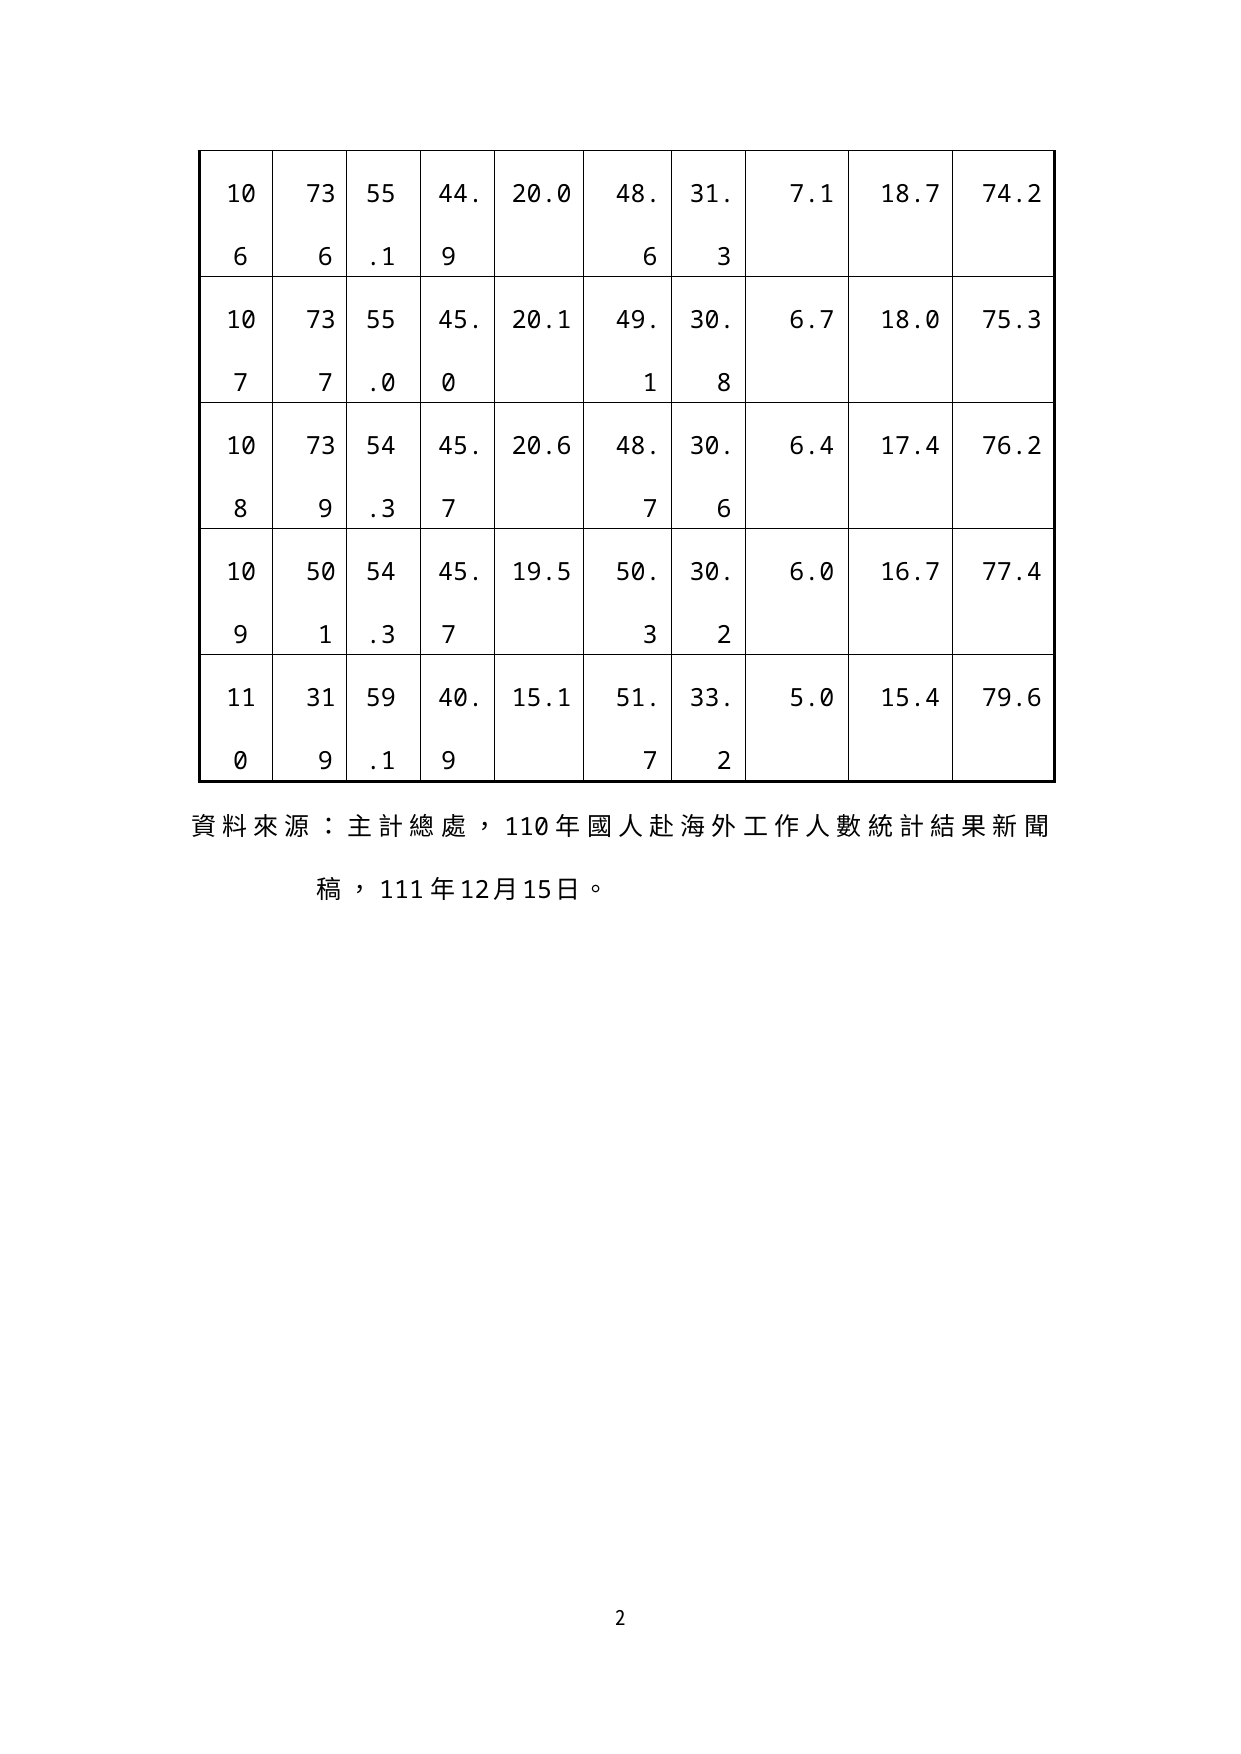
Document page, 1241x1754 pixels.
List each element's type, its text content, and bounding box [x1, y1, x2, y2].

table_cell 50.3 [584, 529, 671, 654]
table_cell 55.0 [347, 277, 420, 402]
table_cell 45.0 [421, 277, 494, 402]
table_cell 15.4 [849, 655, 952, 780]
table_cell 30.8 [672, 277, 745, 402]
table_cell 20.0 [495, 151, 583, 276]
table_cell 110 [201, 655, 272, 780]
table_cell 6.4 [746, 403, 848, 528]
table_cell 76.2 [953, 403, 1053, 528]
table_cell 59.1 [347, 655, 420, 780]
table_cell 17.4 [849, 403, 952, 528]
table_cell 48.7 [584, 403, 671, 528]
table_cell 54.3 [347, 403, 420, 528]
table_cell 18.7 [849, 151, 952, 276]
table_cell 45.7 [421, 403, 494, 528]
table_cell 31.3 [672, 151, 745, 276]
table_cell 20.6 [495, 403, 583, 528]
table_cell 77.4 [953, 529, 1053, 654]
table_cell 55.1 [347, 151, 420, 276]
table_cell 736 [273, 151, 346, 276]
table_cell 20.1 [495, 277, 583, 402]
table_cell 109 [201, 529, 272, 654]
table_cell 16.7 [849, 529, 952, 654]
table_cell 49.1 [584, 277, 671, 402]
table_cell 40.9 [421, 655, 494, 780]
table_cell 739 [273, 403, 346, 528]
table_cell 7.1 [746, 151, 848, 276]
text 資料來源：主計總處，110年國人赴海外工作人數統計結果新聞稿，111年12月15日。 [188, 783, 1052, 908]
table_cell 75.3 [953, 277, 1053, 402]
table_cell 51.7 [584, 655, 671, 780]
table_cell 48.6 [584, 151, 671, 276]
table_cell 5.0 [746, 655, 848, 780]
table_cell 79.6 [953, 655, 1053, 780]
table_cell 33.2 [672, 655, 745, 780]
table_cell 74.2 [953, 151, 1053, 276]
table_cell 106 [201, 151, 272, 276]
table_cell 45.7 [421, 529, 494, 654]
table_cell 54.3 [347, 529, 420, 654]
table_cell 19.5 [495, 529, 583, 654]
table_cell 30.6 [672, 403, 745, 528]
table_cell 319 [273, 655, 346, 780]
table_cell 108 [201, 403, 272, 528]
table_cell 18.0 [849, 277, 952, 402]
table_cell 107 [201, 277, 272, 402]
table_cell 30.2 [672, 529, 745, 654]
table_cell 44.9 [421, 151, 494, 276]
table_cell 15.1 [495, 655, 583, 780]
table_cell 6.0 [746, 529, 848, 654]
table_cell 6.7 [746, 277, 848, 402]
table_cell 737 [273, 277, 346, 402]
table_cell 501 [273, 529, 346, 654]
